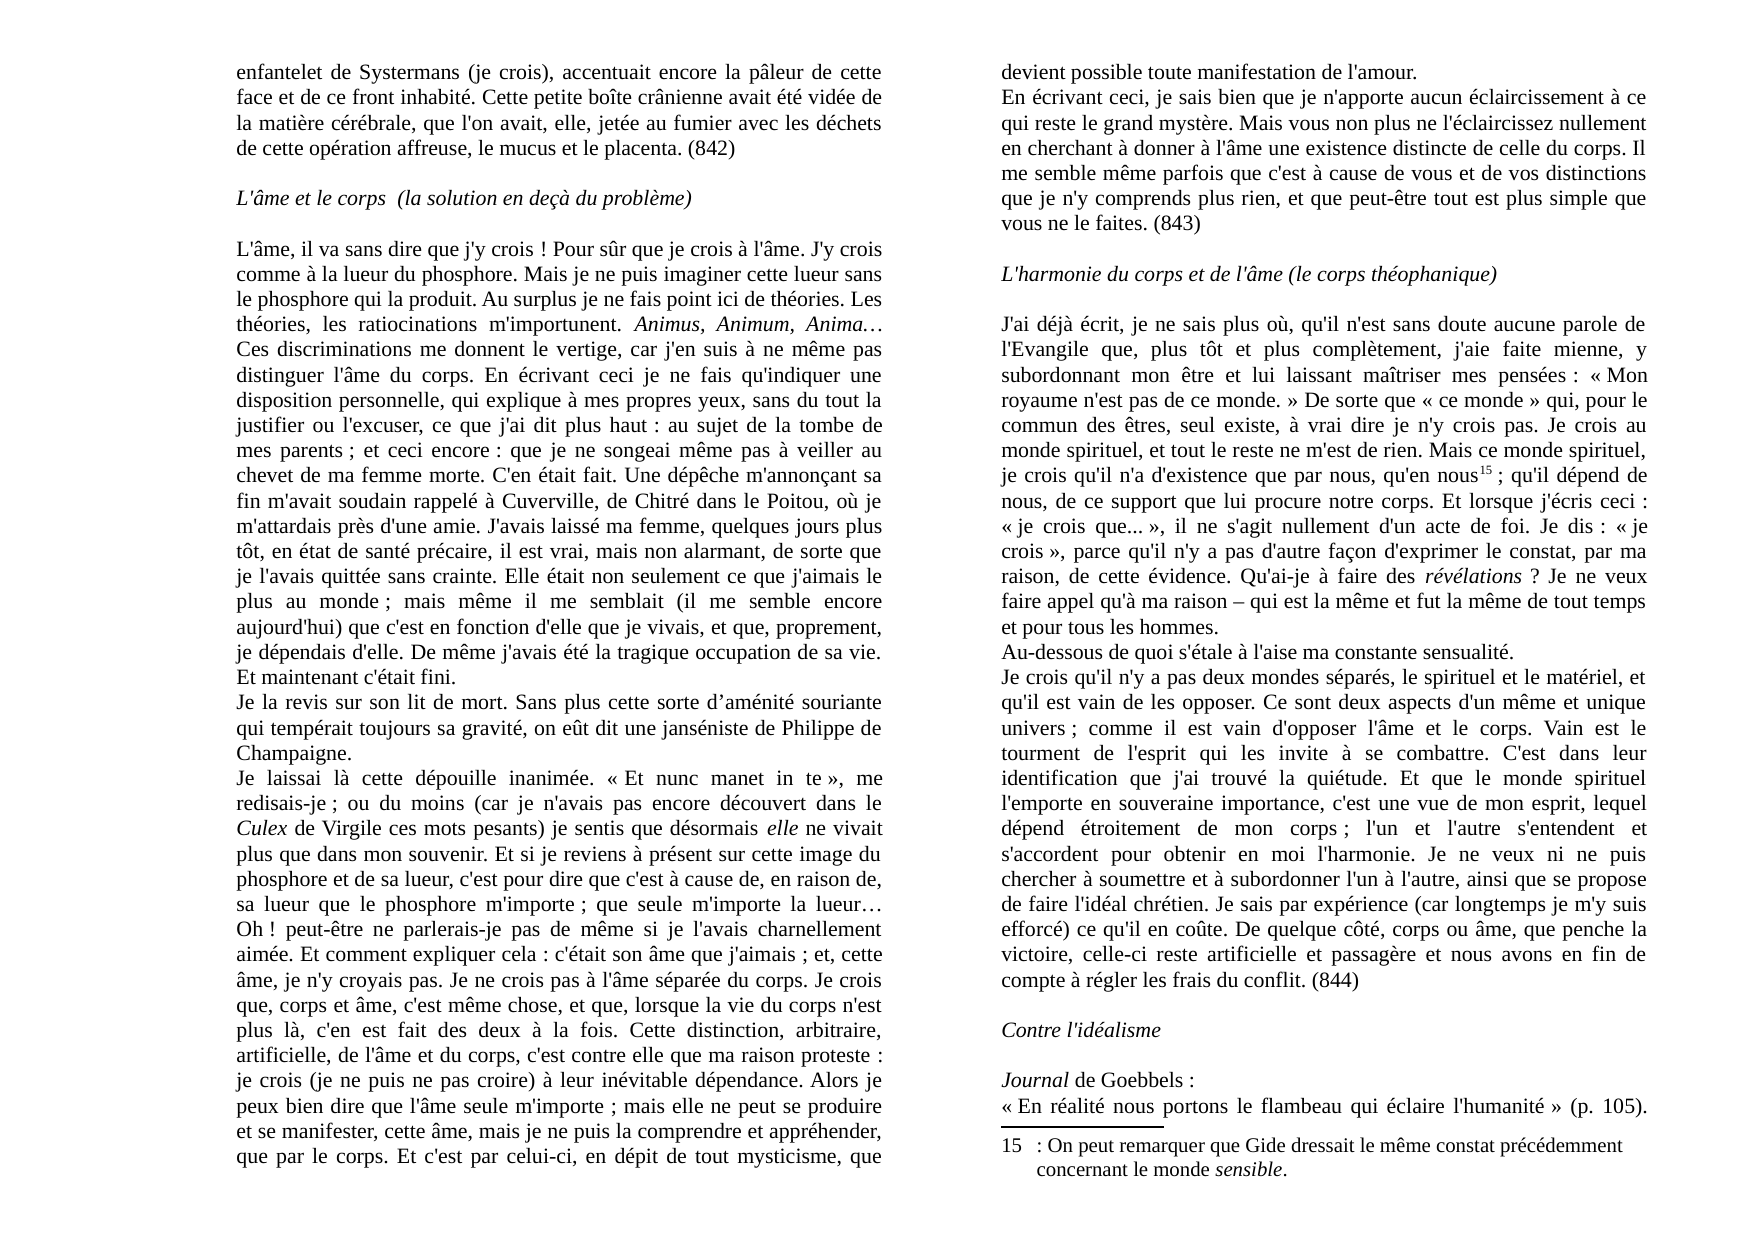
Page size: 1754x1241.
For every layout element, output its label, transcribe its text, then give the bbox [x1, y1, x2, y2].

text L'âme, il va sans dire que j'y crois ! Pour sûr que je crois à l'âme. J'y crois comme à la lueur du phosphore. Mais je ne puis imaginer cette lueur sans le phosphore qui la produit. Au surplus je ne fais point ici de théories. Les théories, les ratiocinations m'importunent. Animus, Animum, Anima… Ces discriminations me donnent le vertige, car j'en suis à ne même pas distinguer l'âme du corps. En écrivant ceci je ne fais qu'indiquer une disposition personnelle, qui explique à mes propres yeux, sans du tout la justifier ou l'excuser, ce que j'ai dit plus haut : au sujet de la tombe de mes parents ; et ceci encore : que je ne songeai même pas à veiller au chevet de ma femme morte. C'en était fait. Une dépêche m'annonçant sa fin m'avait soudain rappelé à Cuverville, de Chitré dans le Poitou, où je m'attardais près d'une amie. J'avais laissé ma femme, quelques jours plus tôt, en état de santé précaire, il est vrai, mais non alarmant, de sorte que je l'avais quittée sans crainte. Elle était non seulement ce que j'aimais le plus au monde ; mais même il me semblait (il me semble encore aujourd'hui) que c'est en fonction d'elle que je vivais, et que, proprement, je dépendais d'elle. De même j'avais été la tragique occupation de sa vie. Et maintenant c'était fini. [236, 236, 883, 689]
text Je laissai là cette dépouille inanimée. « Et nunc manet in te », me redisais-je ; ou du moins (car je n'avais pas encore découvert dans le Culex de Virgile ces mots pesants) je sentis que désormais elle ne vivait plus que dans mon souvenir. Et si je reviens à présent sur cette image du phosphore et de sa lueur, c'est pour dire que c'est à cause de, en raison de, sa lueur que le phosphore m'importe ; que seule m'importe la lueur… Oh ! peut-être ne parlerais-je pas de même si je l'avais charnellement aimée. Et comment expliquer cela : c'était son âme que j'aimais ; et, cette âme, je n'y croyais pas. Je ne crois pas à l'âme séparée du corps. Je crois que, corps et âme, c'est même chose, et que, lorsque la vie du corps n'est plus là, c'en est fait des deux à la fois. Cette distinction, arbitraire, artificielle, de l'âme et du corps, c'est contre elle que ma raison proteste : je crois (je ne puis ne pas croire) à leur inévitable dépendance. Alors je peux bien dire que l'âme seule m'importe ; mais elle ne peut se produire et se manifester, cette âme, mais je ne puis la comprendre et appréhender, que par le corps. Et c'est par celui-ci, en dépit de tout mysticisme, que [236, 765, 883, 1168]
text Contre l'idéalisme [1001, 1017, 1648, 1042]
text « En réalité nous portons le flambeau qui éclaire l'humanité » (p. 105). [1001, 1093, 1648, 1118]
text En écrivant ceci, je sais bien que je n'apporte aucun éclaircissement à ce qui reste le grand mystère. Mais vous non plus ne l'éclaircissez nullement en cherchant à donner à l'âme une existence distincte de celle du corps. Il me semble même parfois que c'est à cause de vous et de vos distinctions que je n'y comprends plus rien, et que peut-être tout est plus simple que vous ne le faites. (843) [1001, 84, 1648, 236]
text enfantelet de Systermans (je crois), accentuait encore la pâleur de cette face et de ce front inhabité. Cette petite boîte crânienne avait été vidée de la matière cérébrale, que l'on avait, elle, jetée au fumier avec les déchets de cette opération affreuse, le mucus et le placenta. (842) [236, 59, 883, 160]
text : On peut remarquer que Gide dressait le même constat précédemment concernant le monde sensible. [1001, 1133, 1648, 1181]
text J'ai déjà écrit, je ne sais plus où, qu'il n'est sans doute aucune parole de l'Evangile que, plus tôt et plus complètement, j'aie faite mienne, y subordonnant mon être et lui laissant maîtriser mes pensées : « Mon royaume n'est pas de ce monde. » De sorte que « ce monde » qui, pour le commun des êtres, seul existe, à vrai dire je n'y crois pas. Je crois au monde spirituel, et tout le reste ne m'est de rien. Mais ce monde spirituel, je crois qu'il n'a d'existence que par nous, qu'en nous ; qu'il dépend de nous, de ce support que lui procure notre corps. Et lorsque j'écris ceci : « je crois que... », il ne s'agit nullement d'un acte de foi. Je dis : « je crois », parce qu'il n'y a pas d'autre façon d'exprimer le constat, par ma raison, de cette évidence. Qu'ai-je à faire des révélations ? Je ne veux faire appel qu'à ma raison – qui est la même et fut la même de tout temps et pour tous les hommes. [1001, 311, 1648, 639]
text Je la revis sur son lit de mort. Sans plus cette sorte d’aménité souriante qui tempérait toujours sa gravité, on eût dit une janséniste de Philippe de Champaigne. [236, 689, 883, 765]
text Je crois qu'il n'y a pas deux mondes séparés, le spirituel et le matériel, et qu'il est vain de les opposer. Ce sont deux aspects d'un même et unique univers ; comme il est vain d'opposer l'âme et le corps. Vain est le tourment de l'esprit qui les invite à se combattre. C'est dans leur identification que j'ai trouvé la quiétude. Et que le monde spirituel l'emporte en souveraine importance, c'est une vue de mon esprit, lequel dépend étroitement de mon corps ; l'un et l'autre s'entendent et s'accordent pour obtenir en moi l'harmonie. Je ne veux ni ne puis chercher à soumettre et à subordonner l'un à l'autre, ainsi que se propose de faire l'idéal chrétien. Je sais par expérience (car longtemps je m'y suis efforcé) ce qu'il en coûte. De quelque côté, corps ou âme, que penche la victoire, celle-ci reste artificielle et passagère et nous avons en fin de compte à régler les frais du conflit. (844) [1001, 664, 1648, 992]
text L'harmonie du corps et de l'âme (le corps théophanique) [1001, 261, 1648, 286]
text Journal de Goebbels : [1001, 1067, 1648, 1093]
text L'âme et le corps (la solution en deçà du problème) [236, 185, 883, 210]
text devient possible toute manifestation de l'amour. [1001, 59, 1648, 84]
text Au-dessous de quoi s'étale à l'aise ma constante sensualité. [1001, 639, 1648, 664]
